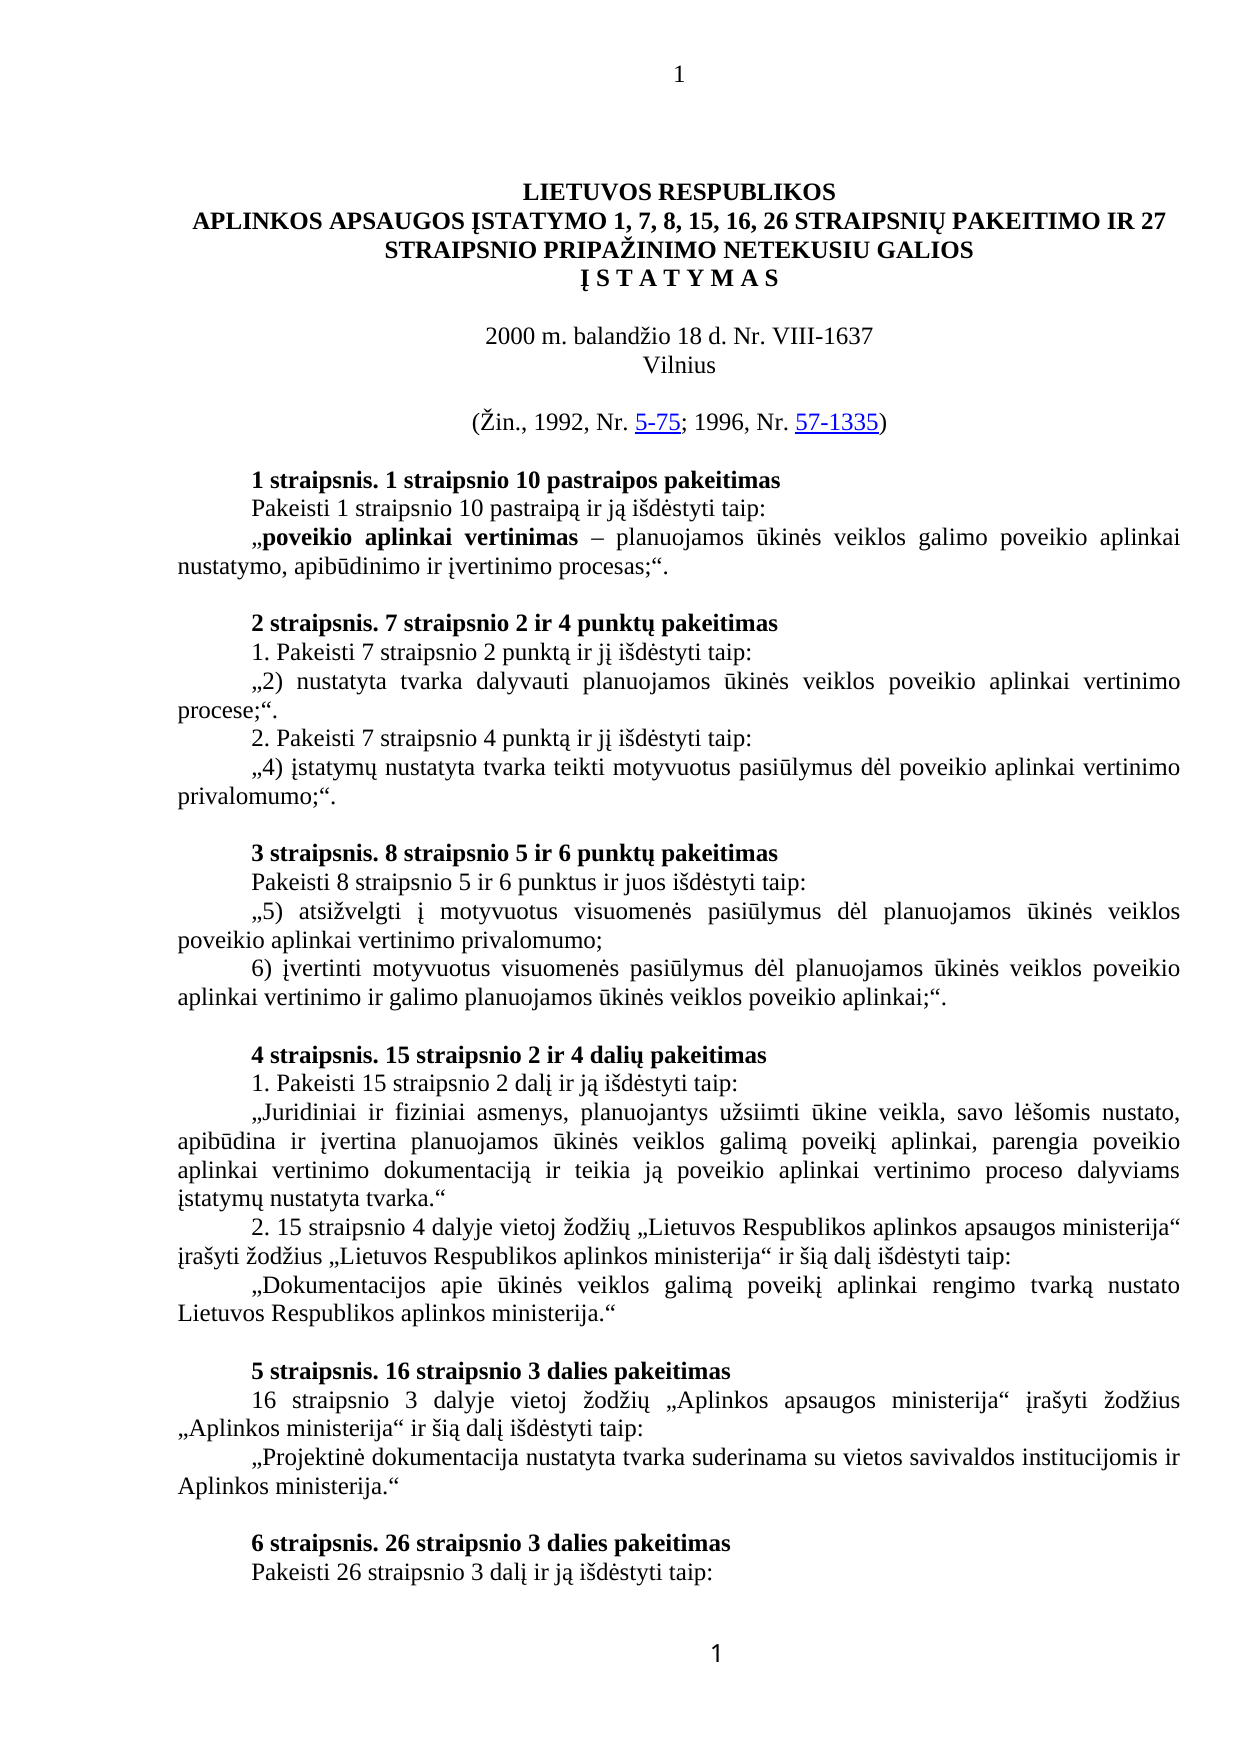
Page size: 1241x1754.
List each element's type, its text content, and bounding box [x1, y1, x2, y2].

text 5 straipsnis. 16 straipsnio 3 dalies pakeitimas [177, 1356, 1181, 1385]
text 4 straipsnis. 15 straipsnio 2 ir 4 dalių pakeitimas [177, 1040, 1181, 1068]
text (Žin., 1992, Nr. 5-75; 1996, Nr. 57-1335) [177, 407, 1181, 436]
text 2. 15 straipsnio 4 dalyje vietoj žodžių „Lietuvos Respublikos aplinkos apsaugos ministerija“ įrašyti žodžius „Lietuvos Respublikos aplinkos ministerija“ ir šią dalį išdėstyti taip: [177, 1212, 1181, 1270]
text APLINKOS APSAUGOS ĮSTATYMO 1, 7, 8, 15, 16, 26 STRAIPSNIŲ PAKEITIMO IR 27 STRAIPSNIO PRIPAŽINIMO NETEKUSIU GALIOS [177, 206, 1181, 263]
text 2 straipsnis. 7 straipsnio 2 ir 4 punktų pakeitimas [177, 608, 1181, 637]
text Į S T A T Y M A S [177, 263, 1181, 292]
text „4) įstatymų nustatyta tvarka teikti motyvuotus pasiūlymus dėl poveikio aplinkai vertinimo privalomumo;“. [177, 752, 1181, 810]
text „Dokumentacijos apie ūkinės veiklos galimą poveikį aplinkai rengimo tvarką nustato Lietuvos Respublikos aplinkos ministerija.“ [177, 1270, 1181, 1327]
text Vilnius [177, 350, 1181, 378]
text 3 straipsnis. 8 straipsnio 5 ir 6 punktų pakeitimas [177, 838, 1181, 867]
text 6) įvertinti motyvuotus visuomenės pasiūlymus dėl planuojamos ūkinės veiklos poveikio aplinkai vertinimo ir galimo planuojamos ūkinės veiklos poveikio aplinkai;“. [177, 953, 1181, 1011]
text „Projektinė dokumentacija nustatyta tvarka suderinama su vietos savivaldos institucijomis ir Aplinkos ministerija.“ [177, 1442, 1181, 1500]
text „Juridiniai ir fiziniai asmenys, planuojantys užsiimti ūkine veikla, savo lėšomis nustato, apibūdina ir įvertina planuojamos ūkinės veiklos galimą poveikį aplinkai, parengia poveikio aplinkai vertinimo dokumentaciją ir teikia ją poveikio aplinkai vertinimo proceso dalyviams įstatymų nustatyta tvarka.“ [177, 1097, 1181, 1212]
text „2) nustatyta tvarka dalyvauti planuojamos ūkinės veiklos poveikio aplinkai vertinimo procese;“. [177, 666, 1181, 723]
text 16 straipsnio 3 dalyje vietoj žodžių „Aplinkos apsaugos ministerija“ įrašyti žodžius „Aplinkos ministerija“ ir šią dalį išdėstyti taip: [177, 1385, 1181, 1442]
text 1 straipsnis. 1 straipsnio 10 pastraipos pakeitimas [177, 465, 1181, 493]
text 1. Pakeisti 7 straipsnio 2 punktą ir jį išdėstyti taip: [177, 637, 1181, 666]
text Pakeisti 1 straipsnio 10 pastraipą ir ją išdėstyti taip: [177, 493, 1181, 522]
text „poveikio aplinkai vertinimas – planuojamos ūkinės veiklos galimo poveikio aplinkai nustatymo, apibūdinimo ir įvertinimo procesas;“. [177, 522, 1181, 580]
text 2000 m. balandžio 18 d. Nr. VIII-1637 [177, 321, 1181, 350]
text Pakeisti 26 straipsnio 3 dalį ir ją išdėstyti taip: [177, 1557, 1181, 1586]
text 1. Pakeisti 15 straipsnio 2 dalį ir ją išdėstyti taip: [177, 1068, 1181, 1097]
text „5) atsižvelgti į motyvuotus visuomenės pasiūlymus dėl planuojamos ūkinės veiklos poveikio aplinkai vertinimo privalomumo; [177, 896, 1181, 953]
text LIETUVOS RESPUBLIKOS [177, 177, 1181, 206]
text Pakeisti 8 straipsnio 5 ir 6 punktus ir juos išdėstyti taip: [177, 867, 1181, 896]
text 2. Pakeisti 7 straipsnio 4 punktą ir jį išdėstyti taip: [177, 723, 1181, 752]
text 6 straipsnis. 26 straipsnio 3 dalies pakeitimas [177, 1528, 1181, 1557]
